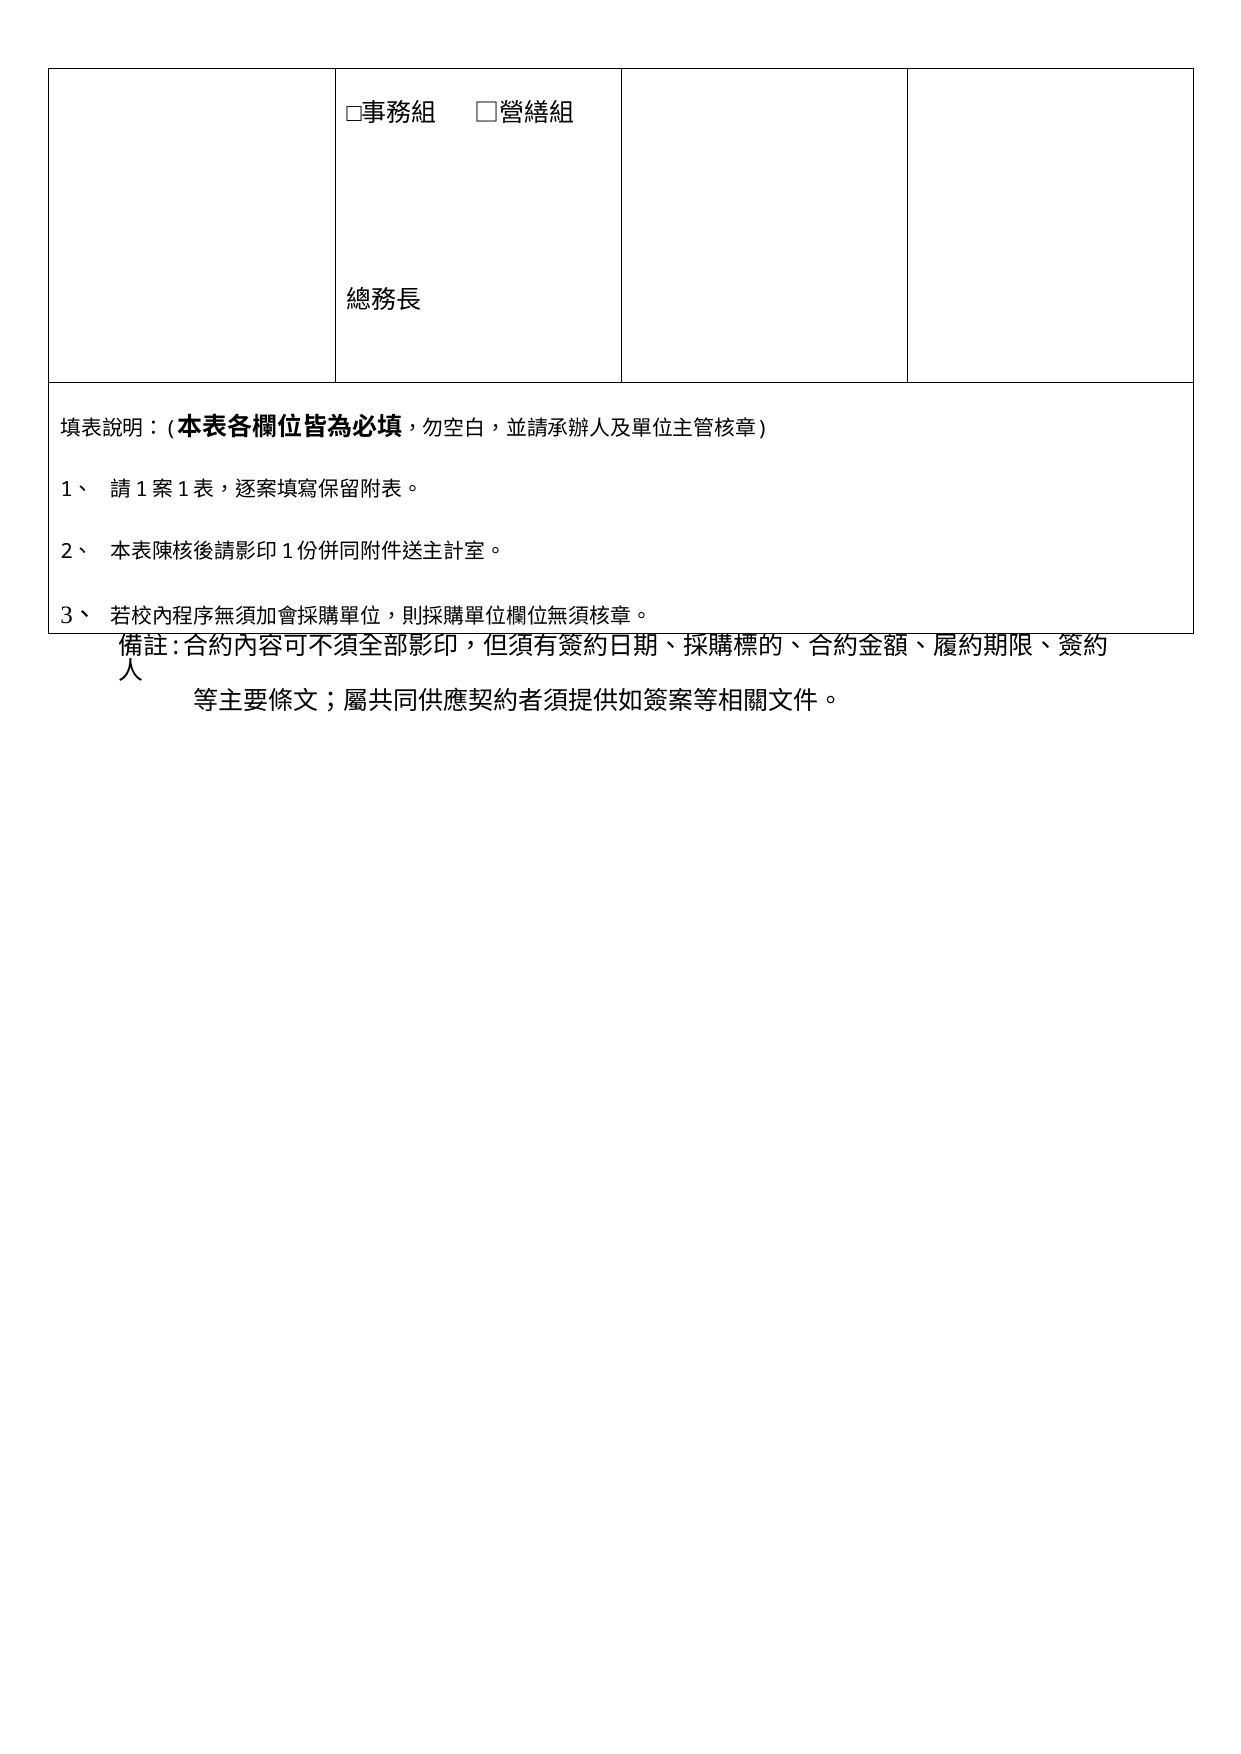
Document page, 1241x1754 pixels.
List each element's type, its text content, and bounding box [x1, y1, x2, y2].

table_cell 填表說明：(本表各欄位皆為必填，勿空白，並請承辦人及單位主管核章) 請1案1表，逐案填寫保留附表。 本表陳核後請影印1份併同附件送主計室。 若校內程序無須加會採購單位，則採購單位欄位無須核章。 [49, 383, 1193, 633]
table_cell [49, 69, 335, 382]
table_cell [908, 69, 1193, 382]
table_cell [622, 69, 907, 382]
text 備註:合約內容可不須全部影印，但須有簽約日期、採購標的、合約金額、履約期限、簽約人 [118, 634, 1122, 684]
table_cell □事務組 □營繕組 總務長 [336, 69, 621, 382]
text 等主要條文；屬共同供應契約者須提供如簽案等相關文件。 [118, 684, 1122, 716]
